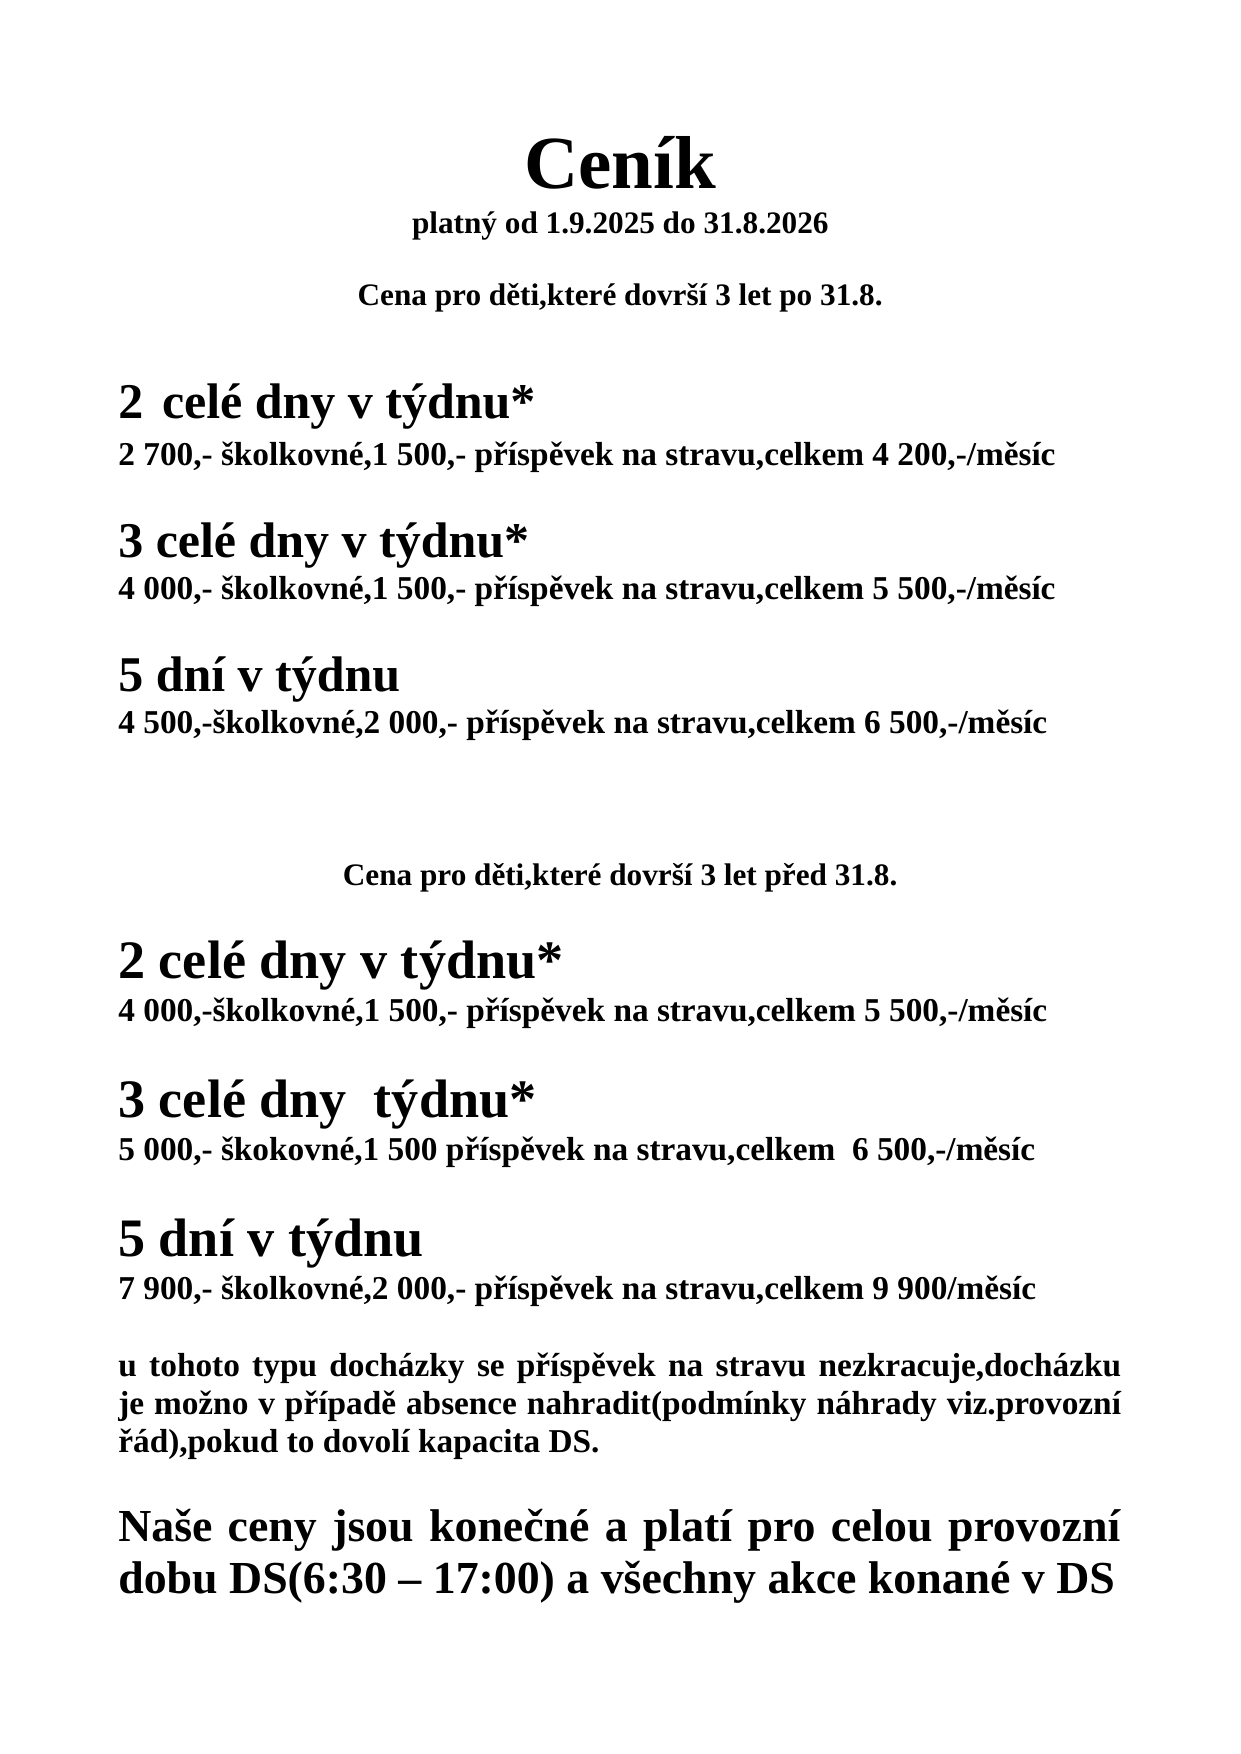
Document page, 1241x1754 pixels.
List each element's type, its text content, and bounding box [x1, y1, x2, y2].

text 3 celé dny v týdnu* [118, 511, 1122, 568]
text 5 000,- škokovné,1 500 příspěvek na stravu,celkem 6 500,-/měsíc [118, 1129, 1122, 1167]
text 4 500,-školkovné,2 000,- příspěvek na stravu,celkem 6 500,-/měsíc [118, 703, 1122, 741]
text Naše ceny jsou konečné a platí pro celou provozní dobu DS(6:30 – 17:00) a všechny akce konané v DS [118, 1498, 1122, 1603]
text 2 celé dny v týdnu* [118, 348, 1122, 434]
text 3 celé dny týdnu* [118, 1067, 1122, 1129]
text Cena pro děti,které dovrší 3 let před 31.8. [118, 856, 1122, 892]
text platný od 1.9.2025 do 31.8.2026 [118, 204, 1122, 240]
text Cena pro děti,které dovrší 3 let po 31.8. [118, 276, 1122, 312]
text Ceník [118, 118, 1122, 204]
text 7 900,- školkovné,2 000,- příspěvek na stravu,celkem 9 900/měsíc [118, 1268, 1122, 1306]
text 5 dní v týdnu [118, 645, 1122, 703]
text 2 celé dny v týdnu* [118, 928, 1122, 990]
text 4 000,- školkovné,1 500,- příspěvek na stravu,celkem 5 500,-/měsíc [118, 568, 1122, 607]
text 2 700,- školkovné,1 500,- příspěvek na stravu,celkem 4 200,-/měsíc [118, 434, 1122, 473]
text 4 000,-školkovné,1 500,- příspěvek na stravu,celkem 5 500,-/měsíc [118, 990, 1122, 1028]
text u tohoto typu docházky se příspěvek na stravu nezkracuje,docházku je možno v případě absence nahradit(podmínky náhrady viz.provozní řád),pokud to dovolí kapacita DS. [118, 1345, 1122, 1460]
text 5 dní v týdnu [118, 1206, 1122, 1268]
